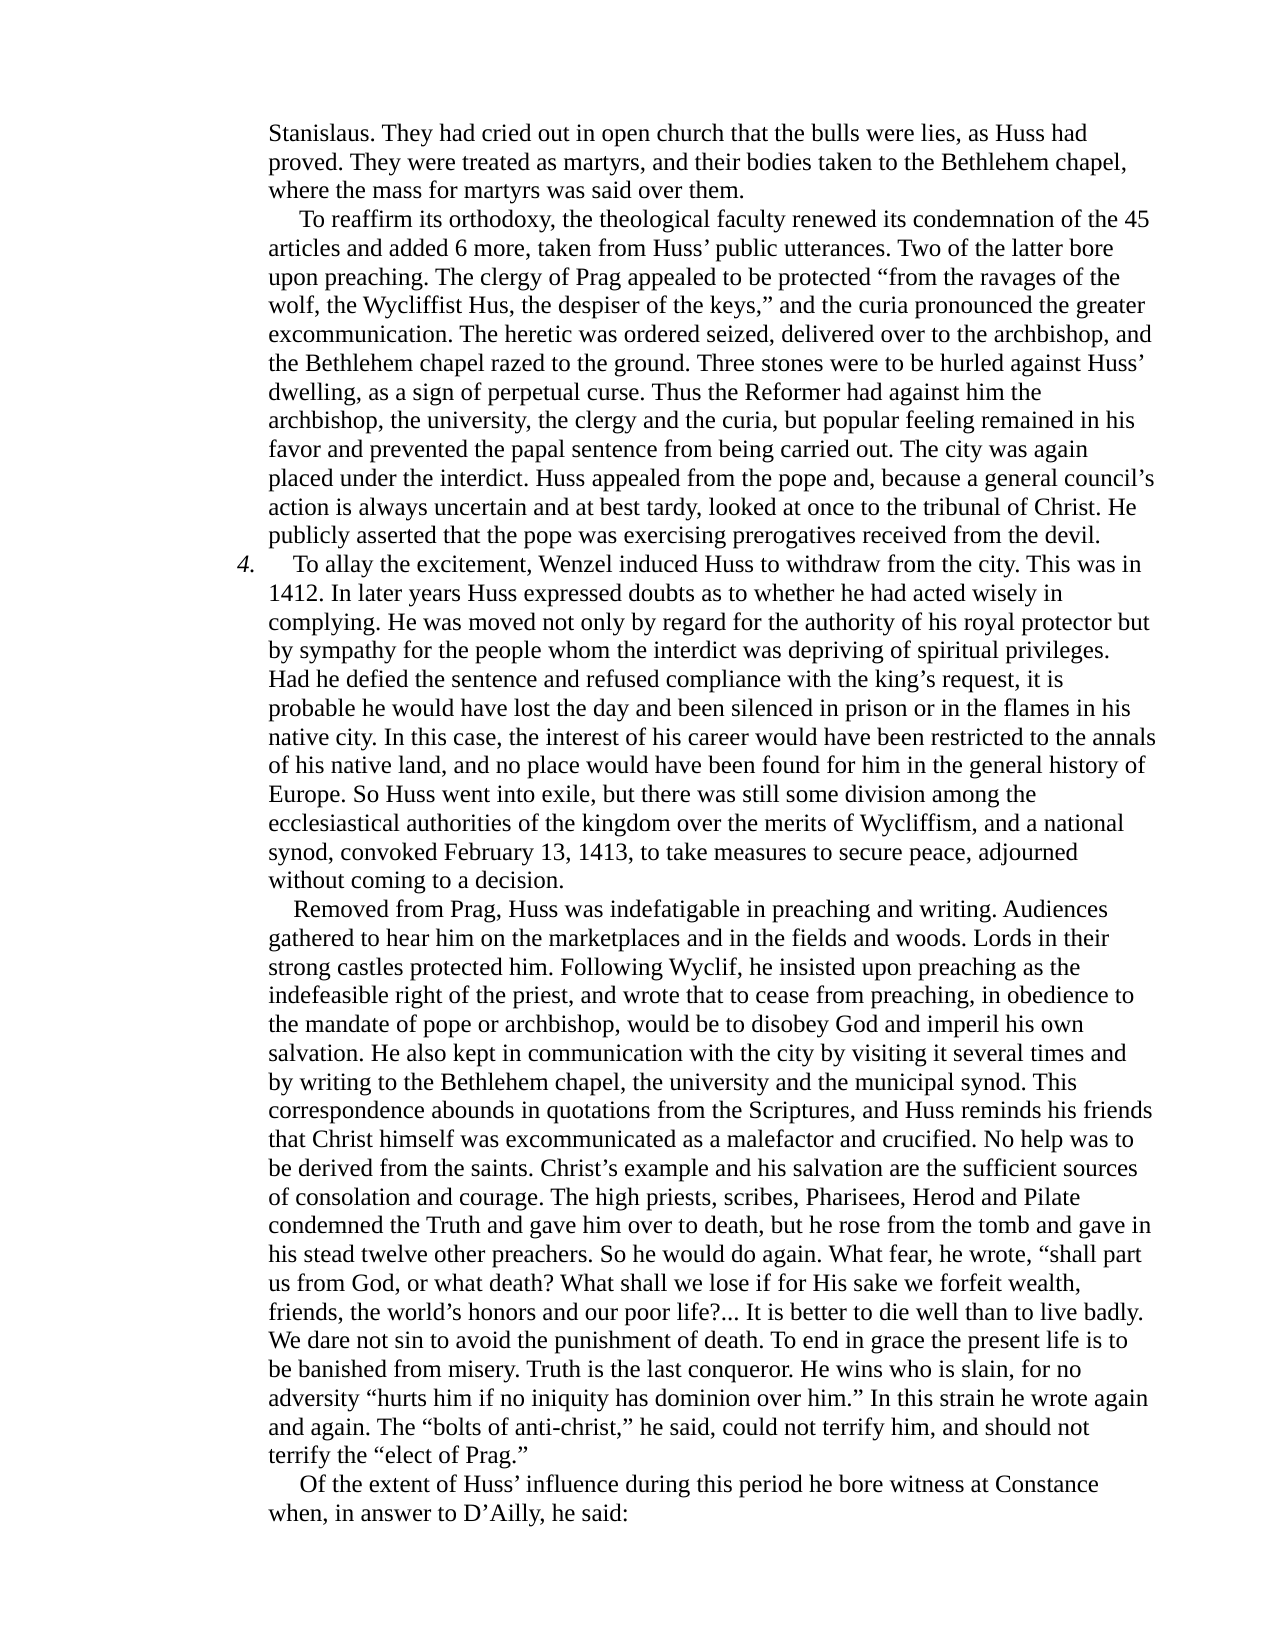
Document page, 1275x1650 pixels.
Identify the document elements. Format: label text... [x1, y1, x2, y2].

text Stanislaus. They had cried out in open church that the bulls were lies, as Huss had proved. They were treated as martyrs, and their bodies taken to the Bethlehem chapel, where the mass for martyrs was said over them. [268, 118, 1157, 204]
text Removed from Prag, Huss was indefatigable in preaching and writing. Audiences gathered to hear him on the marketplaces and in the fields and woods. Lords in their strong castles protected him. Following Wyclif, he insisted upon preaching as the indefeasible right of the priest, and wrote that to cease from preaching, in obedience to the mandate of pope or archbishop, would be to disobey God and imperil his own salvation. He also kept in communication with the city by visiting it several times and by writing to the Bethlehem chapel, the university and the municipal synod. This correspondence abounds in quotations from the Scriptures, and Huss reminds his friends that Christ himself was excommunicated as a malefactor and crucified. No help was to be derived from the saints. Christ’s example and his salvation are the sufficient sources of consolation and courage. The high priests, scribes, Pharisees, Herod and Pilate condemned the Truth and gave him over to death, but he rose from the tomb and gave in his stead twelve other preachers. So he would do again. What fear, he wrote, “shall part us from God, or what death? What shall we lose if for His sake we forfeit wealth, friends, the world’s honors and our poor life?... It is better to die well than to live badly. We dare not sin to avoid the punishment of death. To end in grace the present life is to be banished from misery. Truth is the last conqueror. He wins who is slain, for no adversity “hurts him if no iniquity has dominion over him.” In this strain he wrote again and again. The “bolts of anti-christ,” he said, could not terrify him, and should not terrify the “elect of Prag.” [268, 894, 1157, 1469]
list To allay the excitement, Wenzel induced Huss to withdraw from the city. This was in 1412. In later years Huss expressed doubts as to whether he had acted wisely in complying. He was moved not only by regard for the authority of his royal protector but by sympathy for the people whom the interdict was depriving of spiritual privileges. Had he defied the sentence and refused compliance with the king’s request, it is probable he would have lost the day and been silenced in prison or in the flames in his native city. In this case, the interest of his career would have been restricted to the annals of his native land, and no place would have been found for him in the general history of Europe. So Huss went into exile, but there was still some division among the ecclesiastical authorities of the kingdom over the merits of Wycliffism, and a national synod, convoked February 13, 1413, to take measures to secure peace, adjourned without coming to a decision. [231, 549, 1157, 894]
text To reaffirm its orthodoxy, the theological faculty renewed its condemnation of the 45 articles and added 6 more, taken from Huss’ public utterances. Two of the latter bore upon preaching. The clergy of Prag appealed to be protected “from the ravages of the wolf, the Wycliffist Hus, the despiser of the keys,” and the curia pronounced the greater excommunication. The heretic was ordered seized, delivered over to the archbishop, and the Bethlehem chapel razed to the ground. Three stones were to be hurled against Huss’ dwelling, as a sign of perpetual curse. Thus the Reformer had against him the archbishop, the university, the clergy and the curia, but popular feeling remained in his favor and prevented the papal sentence from being carried out. The city was again placed under the interdict. Huss appealed from the pope and, because a general council’s action is always uncertain and at best tardy, looked at once to the tribunal of Christ. He publicly asserted that the pope was exercising prerogatives received from the devil. [268, 204, 1157, 549]
text Of the extent of Huss’ influence during this period he bore witness at Constance when, in answer to D’Ailly, he said: [268, 1469, 1157, 1527]
